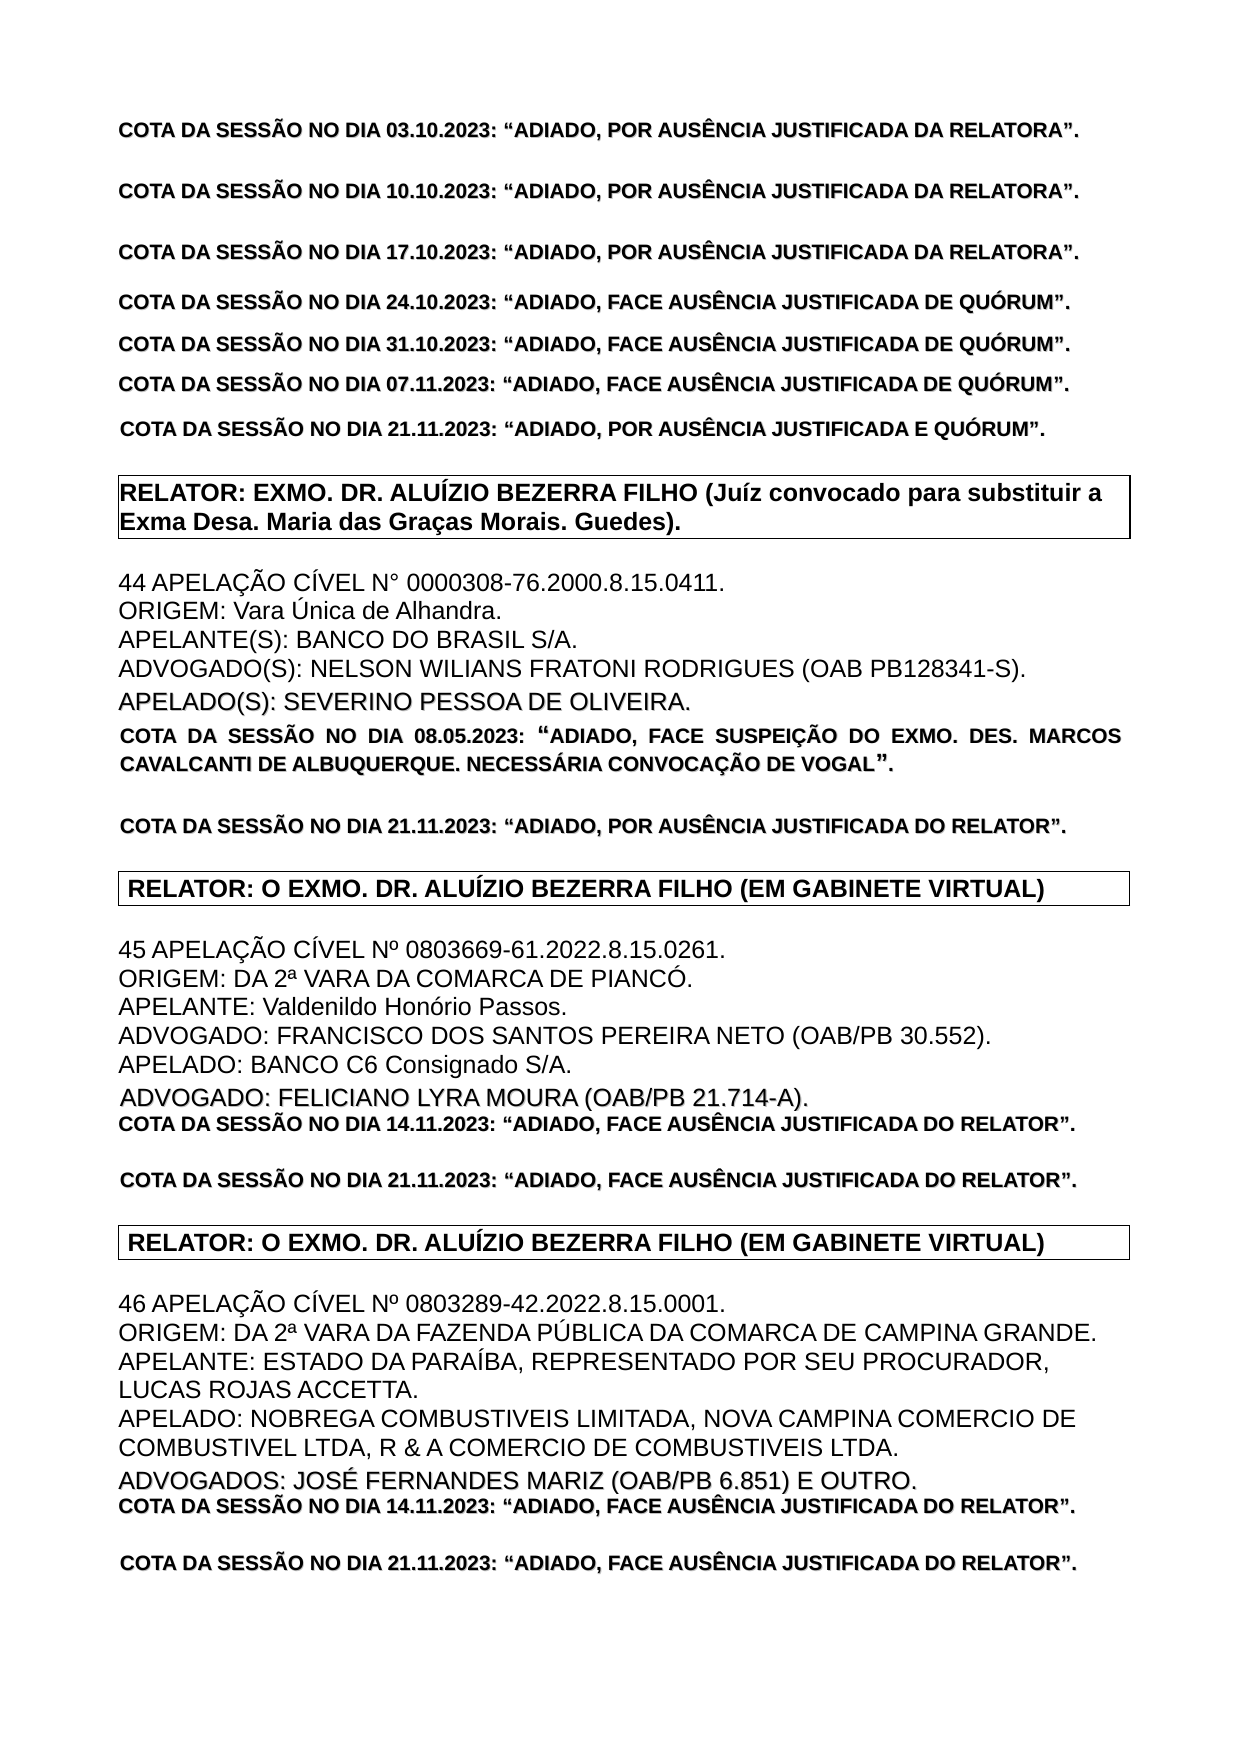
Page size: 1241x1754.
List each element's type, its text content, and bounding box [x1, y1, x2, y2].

text COTA DA SESSÃO NO DIA 10.10.2023: “ADIADO, POR AUSÊNCIA JUSTIFICADA DA RELATORA”. [118, 179, 1131, 203]
text ADVOGADOS: JOSÉ FERNANDES MARIZ (OAB/PB 6.851) E OUTRO. [118, 1466, 1122, 1494]
text RELATOR: O EXMO. DR. ALUÍZIO BEZERRA FILHO (EM GABINETE VIRTUAL) [119, 1226, 1129, 1259]
text ORIGEM: Vara Única de Alhandra. [118, 596, 1122, 625]
text COTA DA SESSÃO NO DIA 21.11.2023: “ADIADO, POR AUSÊNCIA JUSTIFICADA DO RELATOR”. [119, 814, 1122, 838]
text COTA DA SESSÃO NO DIA 24.10.2023: “ADIADO, FACE AUSÊNCIA JUSTIFICADA DE QUÓRUM”. [118, 290, 1122, 314]
text ADVOGADO(S): NELSON WILIANS FRATONI RODRIGUES (OAB PB128341-S). [118, 654, 1122, 682]
text COTA DA SESSÃO NO DIA 21.11.2023: “ADIADO, FACE AUSÊNCIA JUSTIFICADA DO RELATOR”. [119, 1168, 1122, 1192]
text APELADO(S): SEVERINO PESSOA DE OLIVEIRA. [118, 687, 1131, 715]
text ADVOGADO: FRANCISCO DOS SANTOS PEREIRA NETO (OAB/PB 30.552). [118, 1021, 1122, 1050]
text ORIGEM: DA 2ª VARA DA FAZENDA PÚBLICA DA COMARCA DE CAMPINA GRANDE. [118, 1318, 1122, 1346]
text 44 APELAÇÃO CÍVEL N° 0000308-76.2000.8.15.0411. [118, 567, 1122, 596]
text COTA DA SESSÃO NO DIA 17.10.2023: “ADIADO, POR AUSÊNCIA JUSTIFICADA DA RELATORA”. [118, 240, 1131, 264]
text COTA DA SESSÃO NO DIA 14.11.2023: “ADIADO, FACE AUSÊNCIA JUSTIFICADA DO RELATOR”. [118, 1111, 1122, 1135]
text COTA DA SESSÃO NO DIA 08.05.2023: “ADIADO, FACE SUSPEIÇÃO DO EXMO. DES. MARCOS CAVALCANTI DE ALBUQUERQUE. NECESSÁRIA CONVOCAÇÃO DE VOGAL”. [119, 719, 1122, 777]
text APELANTE: Valdenildo Honório Passos. [118, 992, 1122, 1021]
text APELADO: NOBREGA COMBUSTIVEIS LIMITADA, NOVA CAMPINA COMERCIO DE COMBUSTIVEL LTDA, R & A COMERCIO DE COMBUSTIVEIS LTDA. [118, 1404, 1122, 1461]
text ORIGEM: DA 2ª VARA DA COMARCA DE PIANCÓ. [118, 963, 1122, 992]
text RELATOR: EXMO. DR. ALUÍZIO BEZERRA FILHO (Juíz convocado para substituir a Exma Desa. Maria das Graças Morais. Guedes). [119, 476, 1129, 538]
text COTA DA SESSÃO NO DIA 21.11.2023: “ADIADO, FACE AUSÊNCIA JUSTIFICADA DO RELATOR”. [119, 1551, 1122, 1575]
text ADVOGADO: FELICIANO LYRA MOURA (OAB/PB 21.714-A). [119, 1083, 1122, 1111]
text APELADO: BANCO C6 Consignado S/A. [118, 1050, 1122, 1078]
text RELATOR: O EXMO. DR. ALUÍZIO BEZERRA FILHO (EM GABINETE VIRTUAL) [119, 872, 1129, 905]
text COTA DA SESSÃO NO DIA 03.10.2023: “ADIADO, POR AUSÊNCIA JUSTIFICADA DA RELATORA”. [118, 118, 1131, 142]
text COTA DA SESSÃO NO DIA 31.10.2023: “ADIADO, FACE AUSÊNCIA JUSTIFICADA DE QUÓRUM”. [118, 332, 1122, 356]
text COTA DA SESSÃO NO DIA 07.11.2023: “ADIADO, FACE AUSÊNCIA JUSTIFICADA DE QUÓRUM”. [118, 372, 1122, 396]
text 46 APELAÇÃO CÍVEL Nº 0803289-42.2022.8.15.0001. [118, 1289, 1122, 1318]
text 45 APELAÇÃO CÍVEL Nº 0803669-61.2022.8.15.0261. [118, 935, 1122, 963]
text APELANTE: ESTADO DA PARAÍBA, REPRESENTADO POR SEU PROCURADOR, LUCAS ROJAS ACCETTA. [118, 1346, 1122, 1404]
text COTA DA SESSÃO NO DIA 14.11.2023: “ADIADO, FACE AUSÊNCIA JUSTIFICADA DO RELATOR”. [118, 1494, 1122, 1518]
text APELANTE(S): BANCO DO BRASIL S/A. [118, 625, 1122, 654]
text COTA DA SESSÃO NO DIA 21.11.2023: “ADIADO, POR AUSÊNCIA JUSTIFICADA E QUÓRUM”. [119, 416, 1122, 440]
